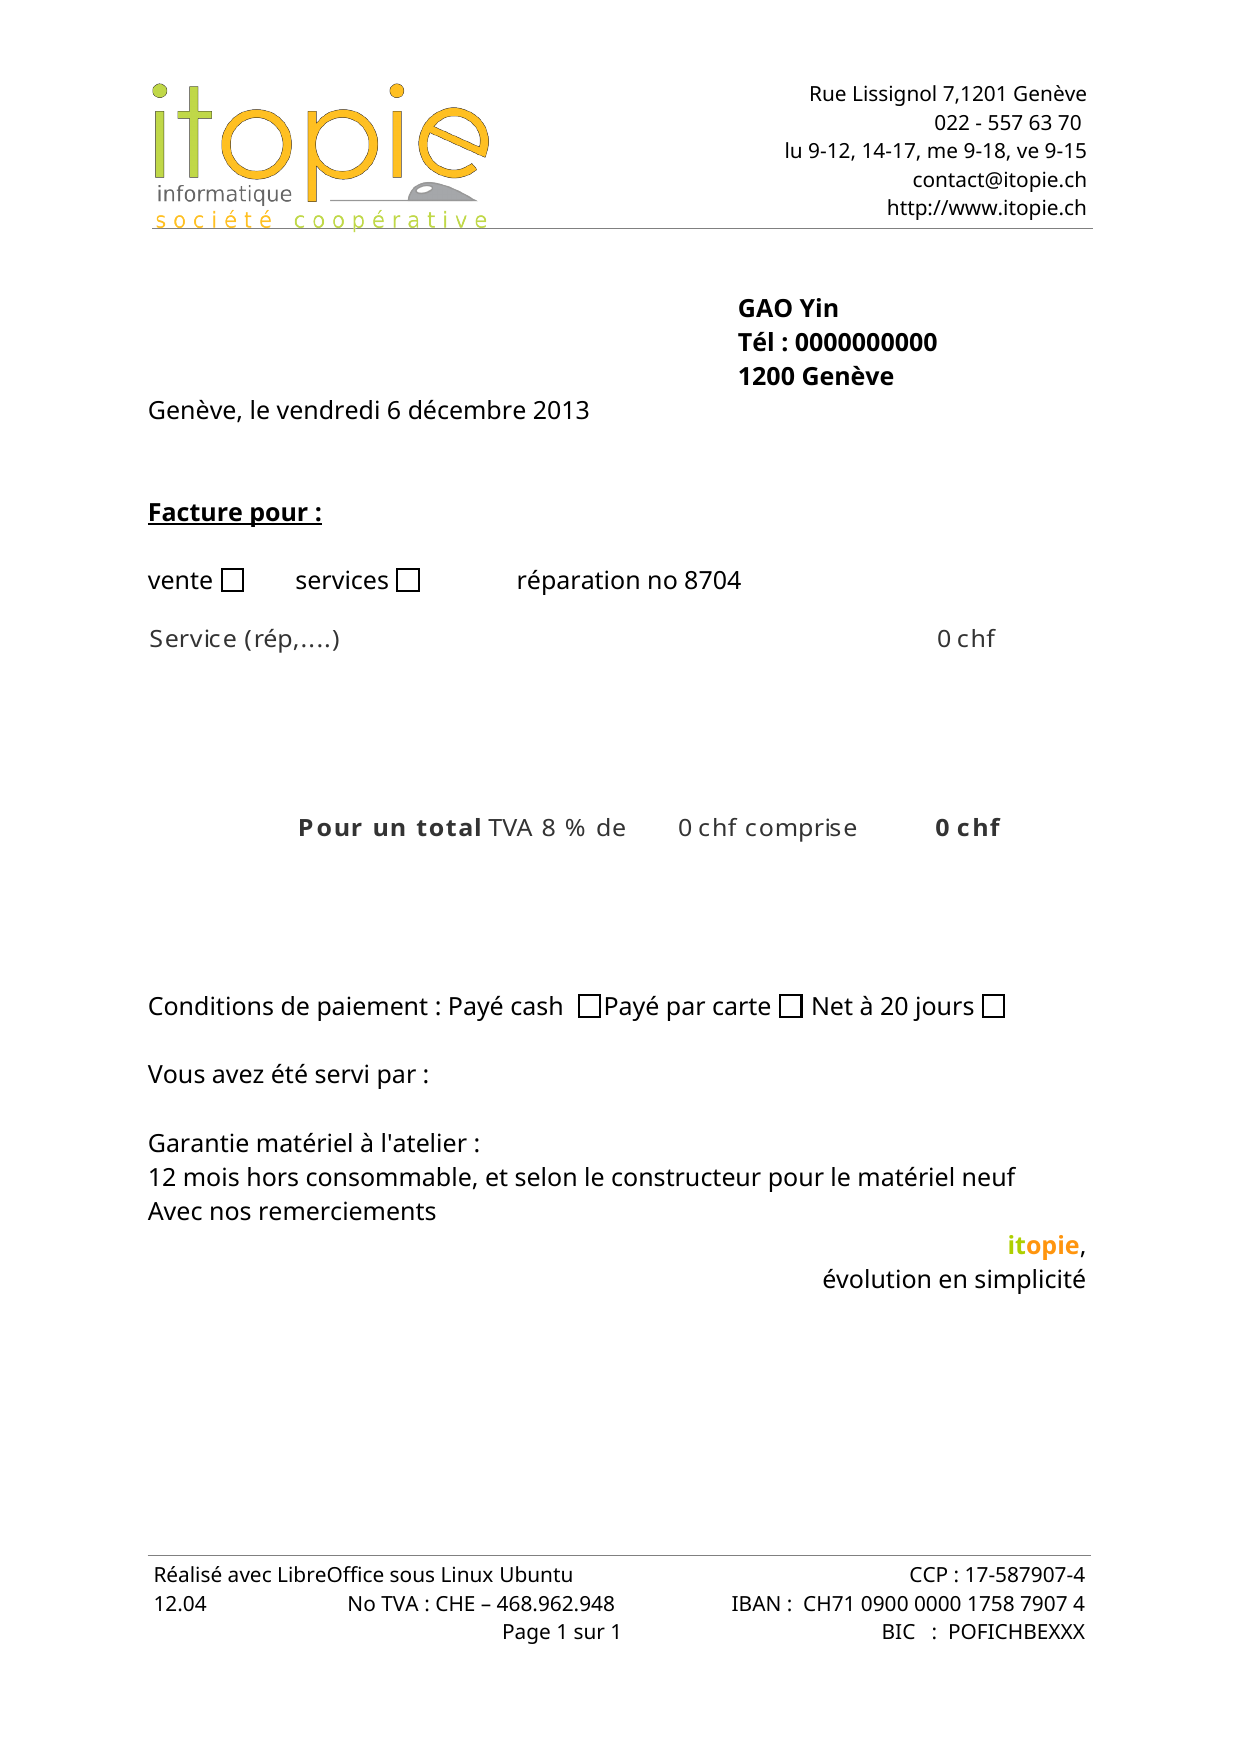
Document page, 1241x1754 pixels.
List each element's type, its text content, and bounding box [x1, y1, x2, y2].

text Genève, le vendredi 6 décembre 2013 [148, 392, 1093, 427]
text Tél : 0000000000 [148, 324, 1093, 358]
text GAO Yin [148, 290, 1093, 324]
picture [138, 72, 500, 244]
text Avec nos remerciements [148, 1193, 1093, 1227]
text Facture pour : [148, 495, 1093, 529]
text évolution en simplicité [148, 1262, 1093, 1296]
text 1200 Genève [148, 358, 1093, 392]
text itopie, [148, 1227, 1093, 1262]
text Vous avez été servi par : [148, 1057, 1093, 1091]
text 12 mois hors consommable, et selon le constructeur pour le matériel neuf [148, 1159, 1093, 1193]
text vente services réparation no 8704 [148, 563, 1093, 597]
text Conditions de paiement : Payé cash Payé par carte Net à 20 jours [148, 989, 1093, 1023]
text Garantie matériel à l'atelier : [148, 1125, 1093, 1159]
